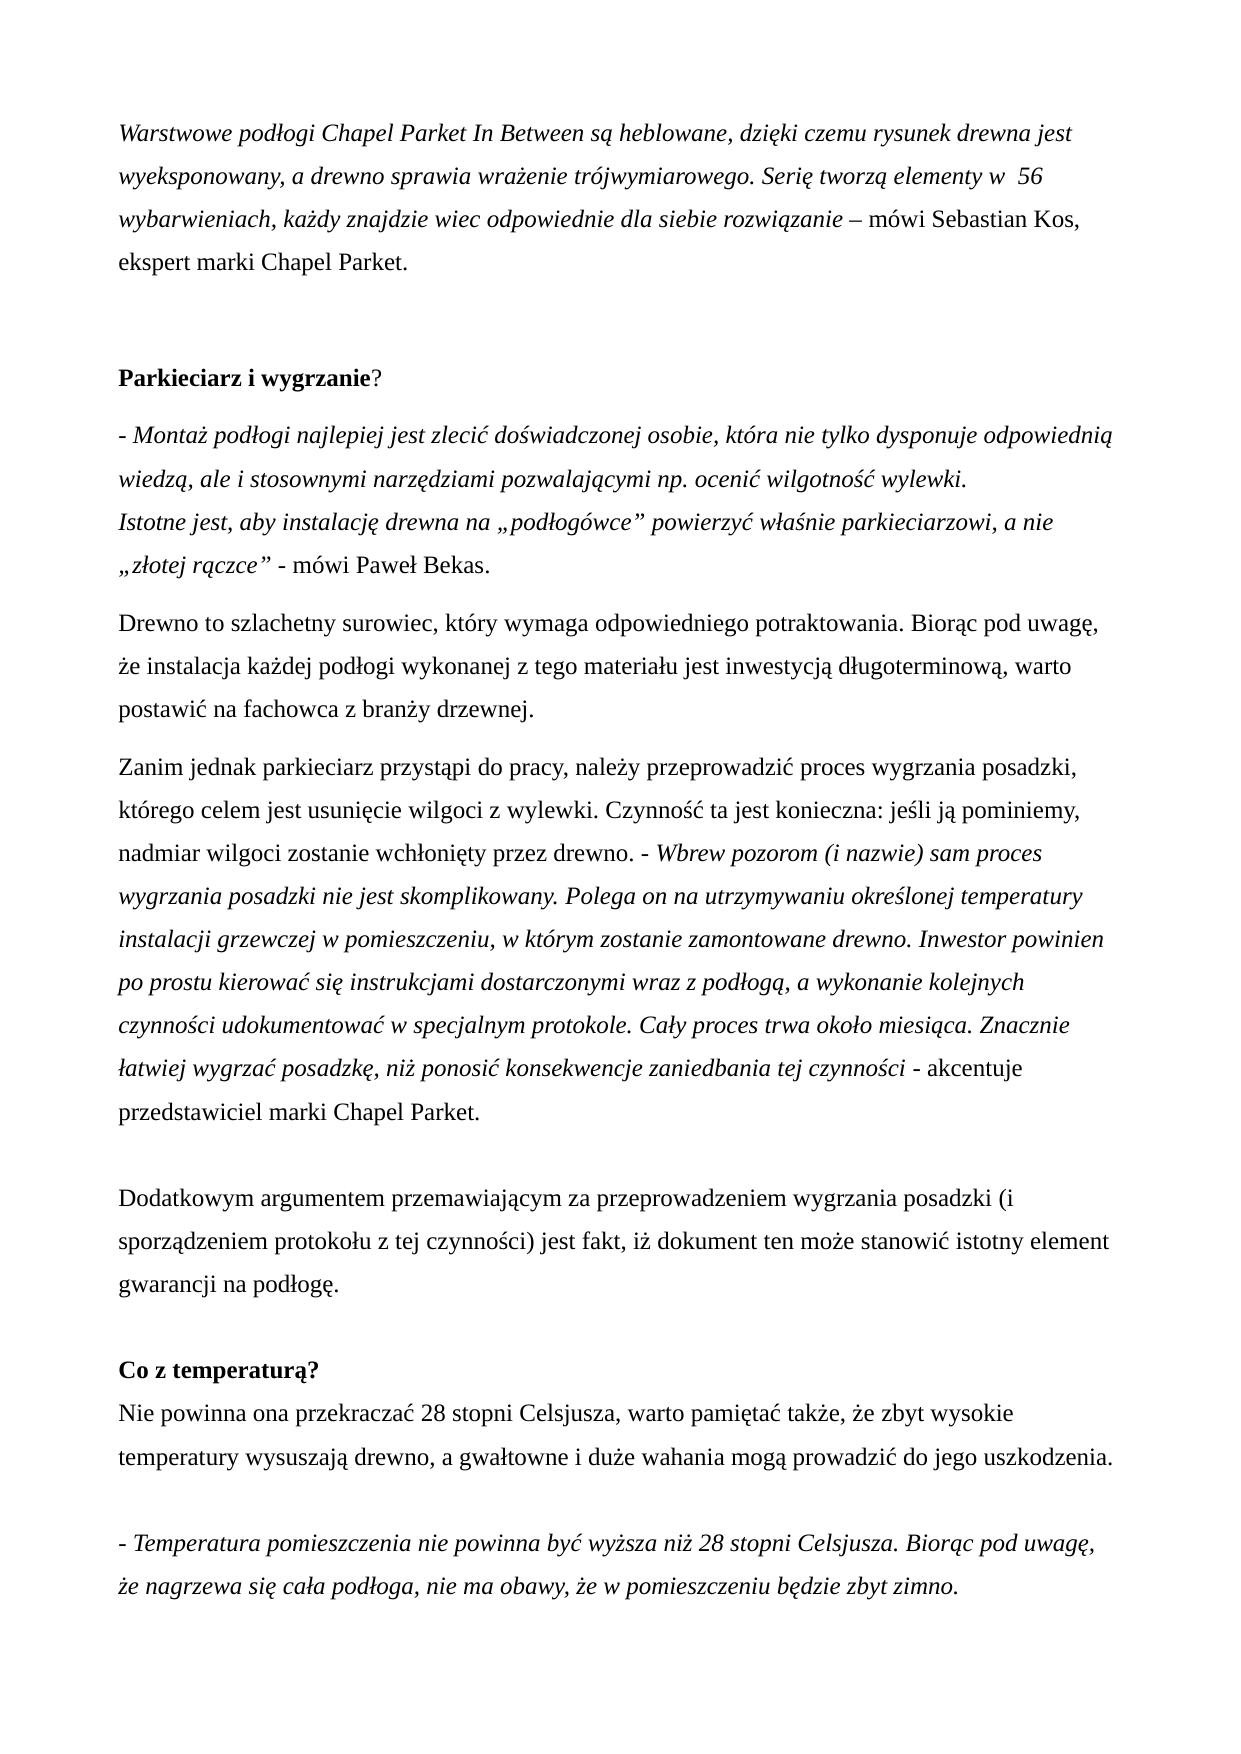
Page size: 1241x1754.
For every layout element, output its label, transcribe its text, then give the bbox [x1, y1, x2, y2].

text Parkieciarz i wygrzanie? [118, 363, 1122, 392]
text Warstwowe podłogi Chapel Parket In Between są heblowane, dzięki czemu rysunek drewna jest wyeksponowany, a drewno sprawia wrażenie trójwymiarowego. Serię tworzą elementy w 56 wybarwieniach, każdy znajdzie wiec odpowiednie dla siebie rozwiązanie – mówi Sebastian Kos, ekspert marki Chapel Parket. [118, 118, 1122, 276]
text Zanim jednak parkieciarz przystąpi do pracy, należy przeprowadzić proces wygrzania posadzki, którego celem jest usunięcie wilgoci z wylewki. Czynność ta jest konieczna: jeśli ją pominiemy, nadmiar wilgoci zostanie wchłonięty przez drewno. - Wbrew pozorom (i nazwie) sam proces wygrzania posadzki nie jest skomplikowany. Polega on na utrzymywaniu określonej temperatury instalacji grzewczej w pomieszczeniu, w którym zostanie zamontowane drewno. Inwestor powinien po prostu kierować się instrukcjami dostarczonymi wraz z podłogą, a wykonanie kolejnych czynności udokumentować w specjalnym protokole. Cały proces trwa około miesiąca. Znacznie łatwiej wygrzać posadzkę, niż ponosić konsekwencje zaniedbania tej czynności - akcentuje przedstawiciel marki Chapel Parket. [118, 752, 1122, 1125]
text - Montaż podłogi najlepiej jest zlecić doświadczonej osobie, która nie tylko dysponuje odpowiednią wiedzą, ale i stosownymi narzędziami pozwalającymi np. ocenić wilgotność wylewki. Istotne jest, aby instalację drewna na „podłogówce” powierzyć właśnie parkieciarzowi, a nie „złotej rączce” - mówi Paweł Bekas. [118, 421, 1122, 579]
text Drewno to szlachetny surowiec, który wymaga odpowiedniego potraktowania. Biorąc pod uwagę, że instalacja każdej podłogi wykonanej z tego materiału jest inwestycją długoterminową, warto postawić na fachowca z branży drzewnej. [118, 608, 1122, 723]
text Dodatkowym argumentem przemawiającym za przeprowadzeniem wygrzania posadzki (i sporządzeniem protokołu z tej czynności) jest fakt, iż dokument ten może stanowić istotny element gwarancji na podłogę. Co z temperaturą? Nie powinna ona przekraczać 28 stopni Celsjusza, warto pamiętać także, że zbyt wysokie temperatury wysuszają drewno, a gwałtowne i duże wahania mogą prowadzić do jego uszkodzenia. [118, 1140, 1122, 1513]
text - Temperatura pomieszczenia nie powinna być wyższa niż 28 stopni Celsjusza. Biorąc pod uwagę, że nagrzewa się cała podłoga, nie ma obawy, że w pomieszczeniu będzie zbyt zimno. [118, 1528, 1122, 1600]
